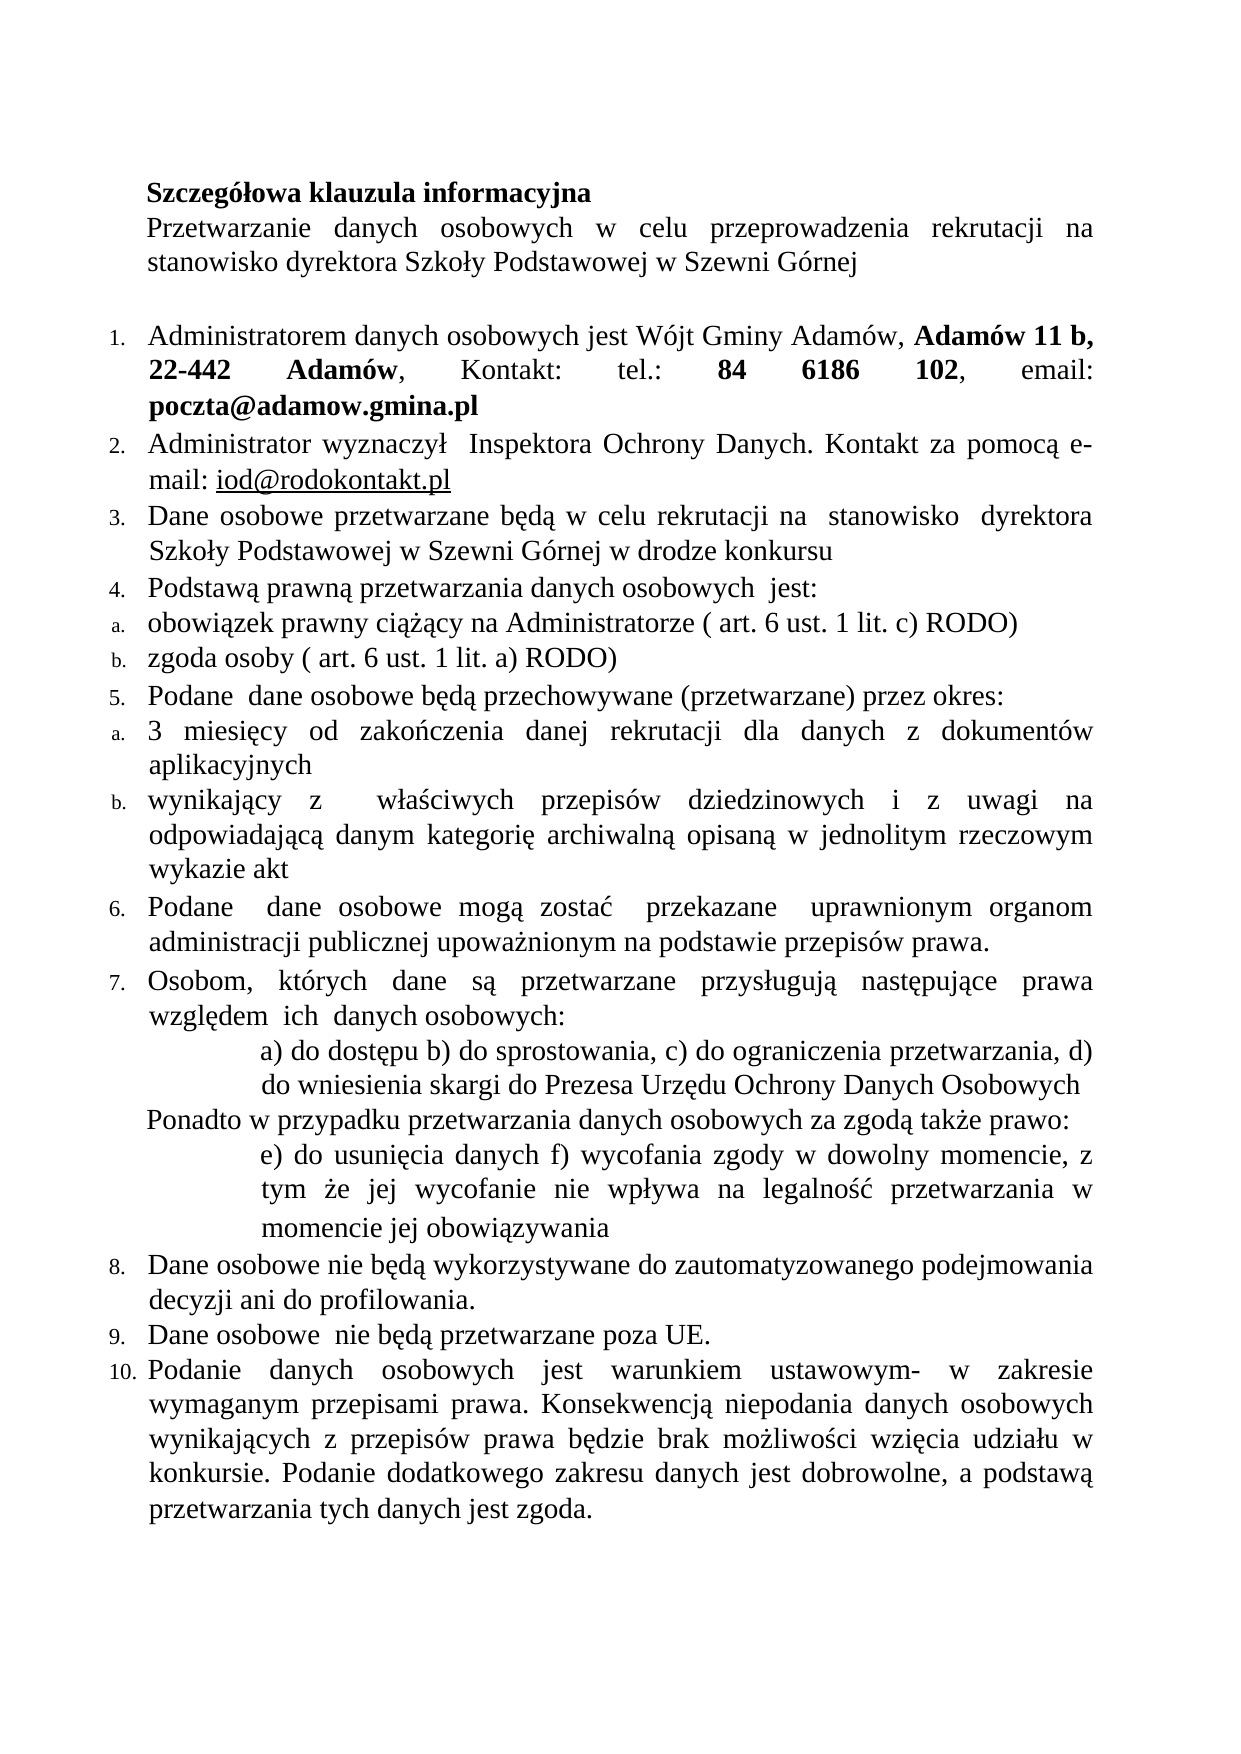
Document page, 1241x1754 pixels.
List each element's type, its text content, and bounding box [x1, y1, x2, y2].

list Administrator wyznaczył Inspektora Ochrony Danych. Kontakt za pomocą e-mail: iod@rodokontakt.pl [108, 427, 1094, 497]
text e) do usunięcia danych f) wycofania zgody w dowolny momencie, z tym że jej wycofanie nie wpływa na legalność przetwarzania w momencie jej obowiązywania [260, 1137, 1094, 1246]
text a) do dostępu b) do sprostowania, c) do ograniczenia przetwarzania, d) do wniesienia skargi do Prezesa Urzędu Ochrony Danych Osobowych [260, 1033, 1094, 1101]
list obowiązek prawny ciążący na Administratorze ( art. 6 ust. 1 lit. c) RODO) [111, 606, 1094, 639]
list zgoda osoby ( art. 6 ust. 1 lit. a) RODO) [111, 640, 1094, 674]
text Przetwarzanie danych osobowych w celu przeprowadzenia rekrutacji na stanowisko dyrektora Szkoły Podstawowej w Szewni Górnej [146, 210, 1094, 278]
list Podane dane osobowe mogą zostać przekazane uprawnionym organom administracji publicznej upoważnionym na podstawie przepisów prawa. [108, 889, 1094, 959]
list Dane osobowe nie będą wykorzystywane do zautomatyzowanego podejmowania decyzji ani do profilowania. [108, 1247, 1094, 1316]
list Osobom, których dane są przetwarzane przysługują następujące prawa względem ich danych osobowych: [108, 963, 1094, 1031]
list Dane osobowe nie będą przetwarzane poza UE. [108, 1317, 1094, 1350]
list wynikający z właściwych przepisów dziedzinowych i z uwagi na odpowiadającą danym kategorię archiwalną opisaną w jednolitym rzeczowym wykazie akt [111, 782, 1094, 885]
list Podanie danych osobowych jest warunkiem ustawowym- w zakresie wymaganym przepisami prawa. Konsekwencją niepodania danych osobowych wynikających z przepisów prawa będzie brak możliwości wzięcia udziału w konkursie. Podanie dodatkowego zakresu danych jest dobrowolne, a podstawą przetwarzania tych danych jest zgoda. [108, 1352, 1094, 1525]
list Dane osobowe przetwarzane będą w celu rekrutacji na stanowisko dyrektora Szkoły Podstawowej w Szewni Górnej w drodze konkursu [108, 498, 1094, 566]
list Podane dane osobowe będą przechowywane (przetwarzane) przez okres: [108, 678, 1094, 712]
text Ponadto w przypadku przetwarzania danych osobowych za zgodą także prawo: [146, 1102, 1094, 1136]
list Administratorem danych osobowych jest Wójt Gminy Adamów, Adamów 11 b, 22-442 Adamów, Kontakt: tel.: 84 6186 102, email: poczta@adamow.gmina.pl [108, 318, 1094, 422]
list 3 miesięcy od zakończenia danej rekrutacji dla danych z dokumentów aplikacyjnych [111, 713, 1094, 781]
list Podstawą prawną przetwarzania danych osobowych jest: [108, 571, 1094, 604]
subtitle Szczegółowa klauzula informacyjna [146, 175, 1099, 208]
